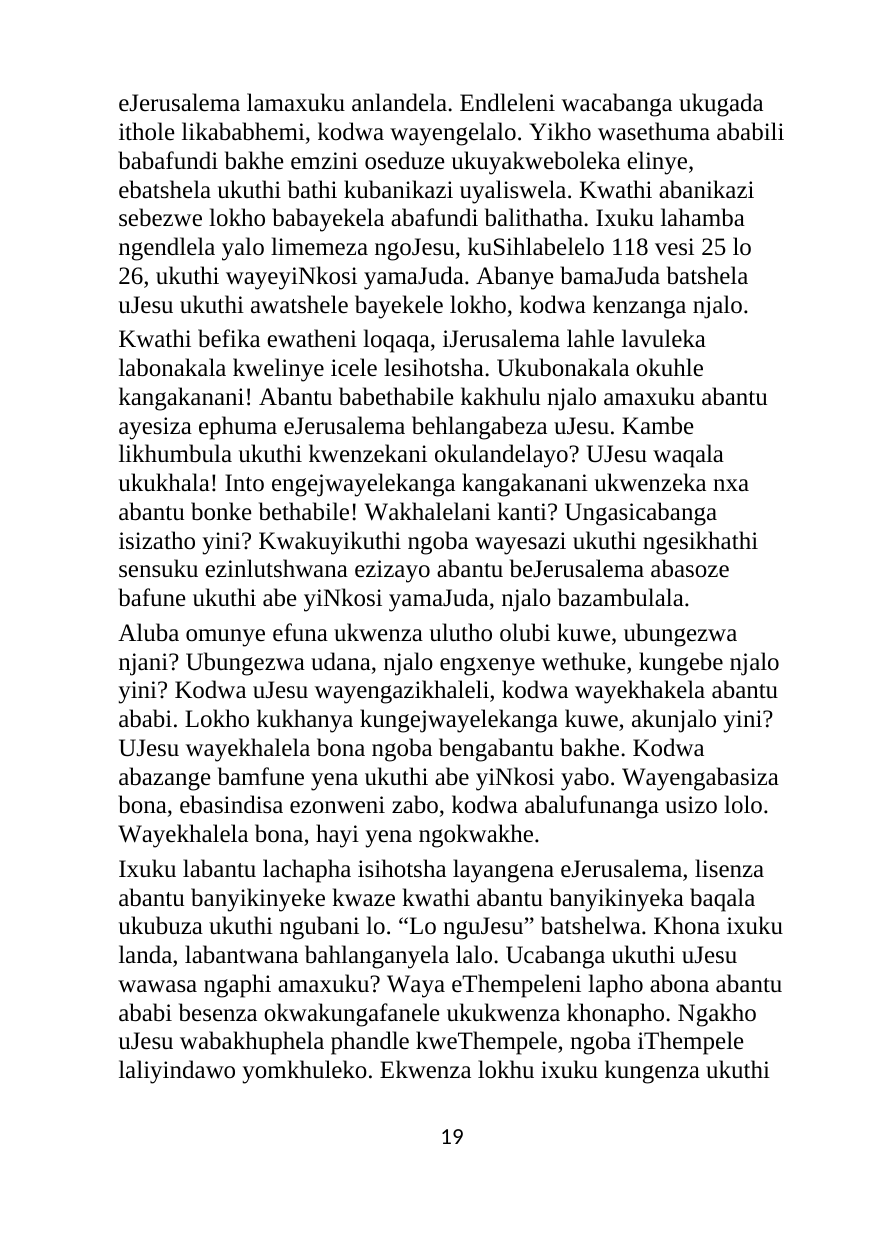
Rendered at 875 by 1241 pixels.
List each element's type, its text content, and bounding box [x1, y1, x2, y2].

text eJerusalema lamaxuku anlandela. Endleleni wacabanga ukugada ithole likababhemi, kodwa wayengelalo. Yikho wasethuma ababili babafundi bakhe emzini oseduze ukuyakweboleka elinye, ebatshela ukuthi bathi kubanikazi uyaliswela. Kwathi abanikazi sebezwe lokho babayekela abafundi balithatha. Ixuku lahamba ngendlela yalo limemeza ngoJesu, kuSihlabelelo 118 vesi 25 lo 26, ukuthi wayeyiNkosi yamaJuda. Abanye bamaJuda batshela uJesu ukuthi awatshele bayekele lokho, kodwa kenzanga njalo. [118, 88, 786, 318]
text Kwathi befika ewatheni loqaqa, iJerusalema lahle lavuleka labonakala kwelinye icele lesihotsha. Ukubonakala okuhle kangakanani! Abantu babethabile kakhulu njalo amaxuku abantu ayesiza ephuma eJerusalema behlangabeza uJesu. Kambe likhumbula ukuthi kwenzekani okulandelayo? UJesu waqala ukukhala! Into engejwayelekanga kangakanani ukwenzeka nxa abantu bonke bethabile! Wakhalelani kanti? Ungasicabanga isizatho yini? Kwakuyikuthi ngoba wayesazi ukuthi ngesikhathi sensuku ezinlutshwana ezizayo abantu beJerusalema abasoze bafune ukuthi abe yiNkosi yamaJuda, njalo bazambulala. [118, 324, 786, 612]
text Aluba omunye efuna ukwenza ulutho olubi kuwe, ubungezwa njani? Ubungezwa udana, njalo engxenye wethuke, kungebe njalo yini? Kodwa uJesu wayengazikhaleli, kodwa wayekhakela abantu ababi. Lokho kukhanya kungejwayelekanga kuwe, akunjalo yini? UJesu wayekhalela bona ngoba bengabantu bakhe. Kodwa abazange bamfune yena ukuthi abe yiNkosi yabo. Wayengabasiza bona, ebasindisa ezonweni zabo, kodwa abalufunanga usizo lolo. Wayekhalela bona, hayi yena ngokwakhe. [118, 618, 786, 848]
text Ixuku labantu lachapha isihotsha layangena eJerusalema, lisenza abantu banyikinyeke kwaze kwathi abantu banyikinyeka baqala ukubuza ukuthi ngubani lo. “Lo nguJesu” batshelwa. Khona ixuku landa, labantwana bahlanganyela lalo. Ucabanga ukuthi uJesu wawasa ngaphi amaxuku? Waya eThempeleni lapho abona abantu ababi besenza okwakungafanele ukukwenza khonapho. Ngakho uJesu wabakhuphela phandle kweThempele, ngoba iThempele laliyindawo yomkhuleko. Ekwenza lokhu ixuku kungenza ukuthi [118, 854, 786, 1084]
